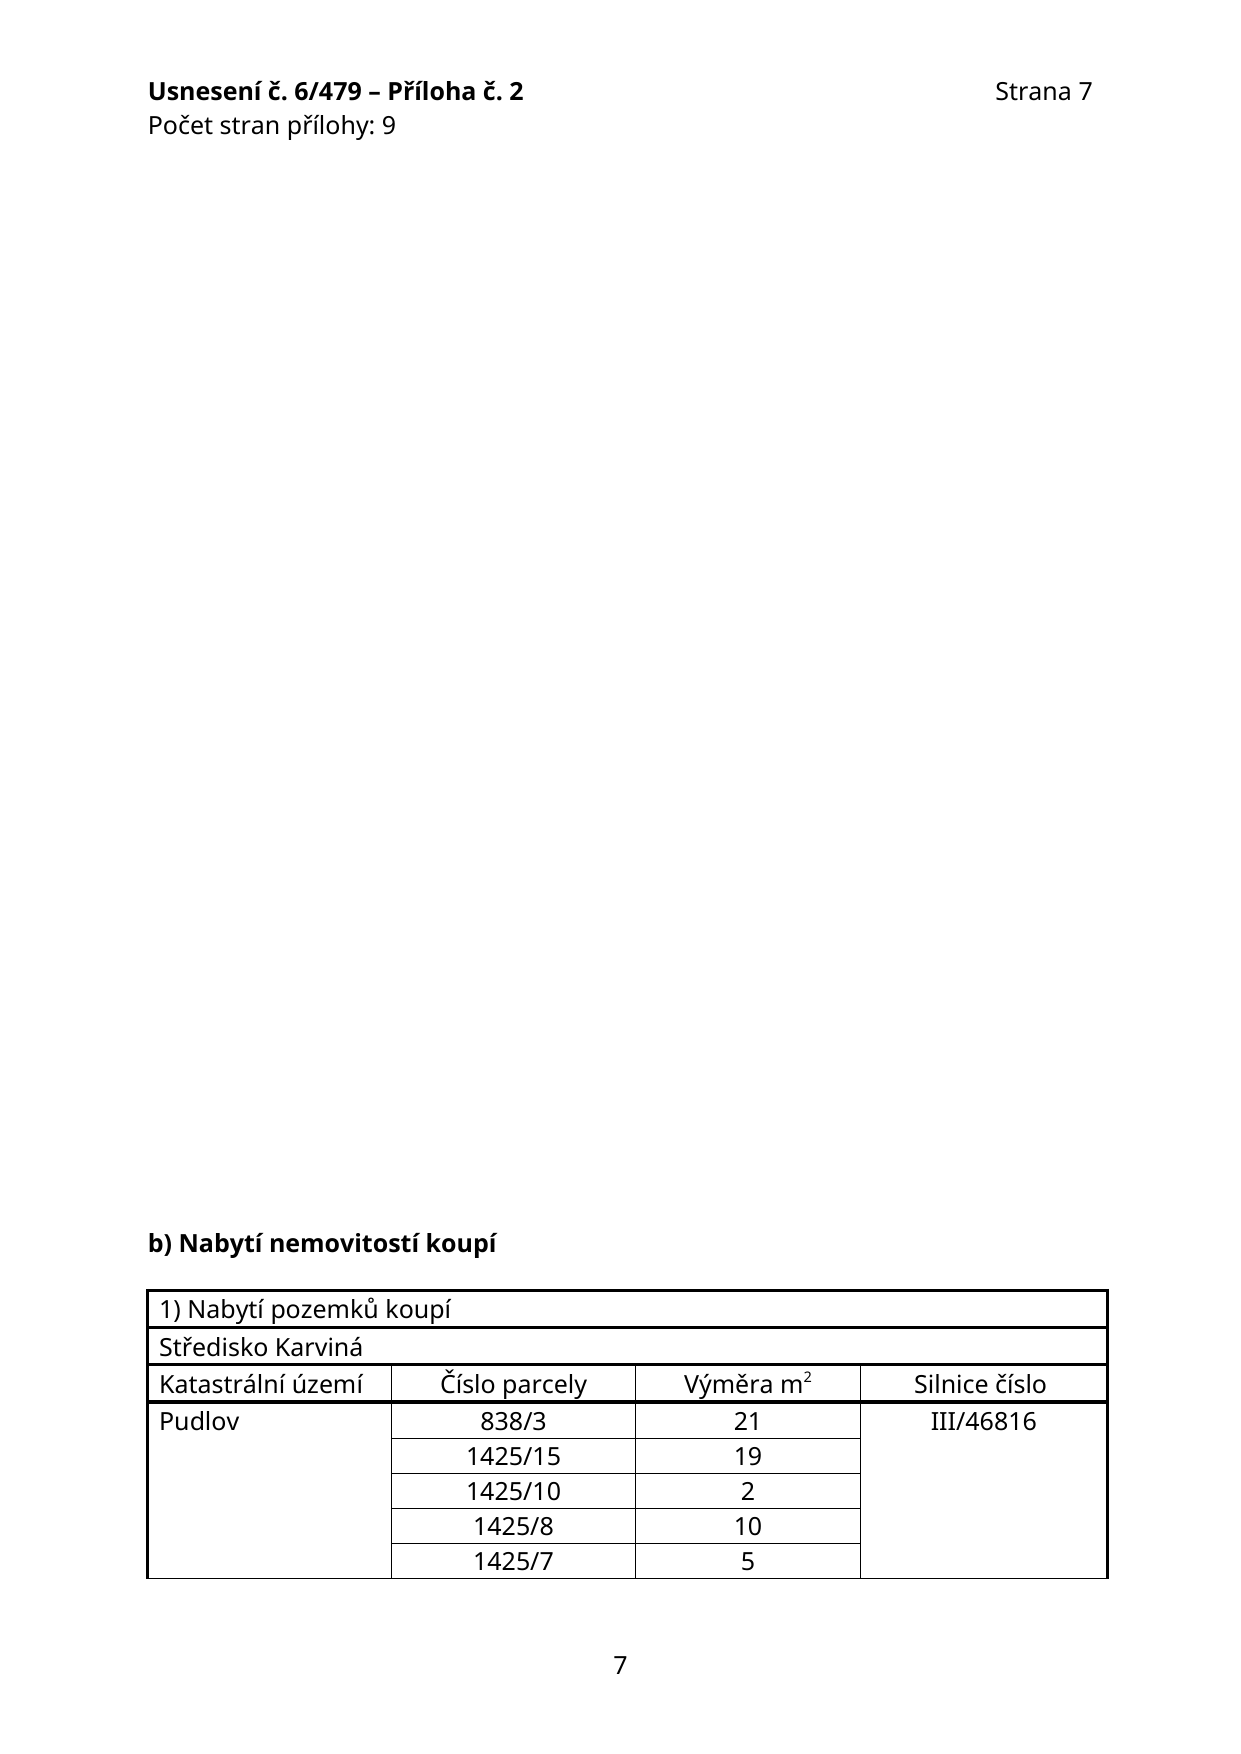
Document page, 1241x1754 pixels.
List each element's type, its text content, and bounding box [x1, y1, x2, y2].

table_cell 1425/7 [392, 1544, 635, 1578]
table_cell 838/3 [392, 1404, 635, 1438]
table_cell III/46816 [861, 1404, 1106, 1578]
table_cell 1425/8 [392, 1509, 635, 1543]
text b) Nabytí nemovitostí koupí [148, 1226, 1092, 1260]
table_cell 2 [636, 1474, 860, 1508]
table_cell 1425/10 [392, 1474, 635, 1508]
table_cell Středisko Karviná [149, 1329, 1106, 1363]
table_cell 5 [636, 1544, 860, 1578]
table_cell 10 [636, 1509, 860, 1543]
table_cell Katastrální území [149, 1366, 391, 1400]
table_cell Silnice číslo [861, 1366, 1106, 1400]
table_cell Číslo parcely [392, 1366, 635, 1400]
table_header 1) Nabytí pozemků koupí [149, 1292, 1106, 1326]
table_cell 21 [636, 1404, 860, 1438]
table_cell 1425/15 [392, 1439, 635, 1473]
table_cell Výměra m2 [636, 1366, 860, 1400]
table_cell 19 [636, 1439, 860, 1473]
table_cell Pudlov [149, 1404, 391, 1578]
